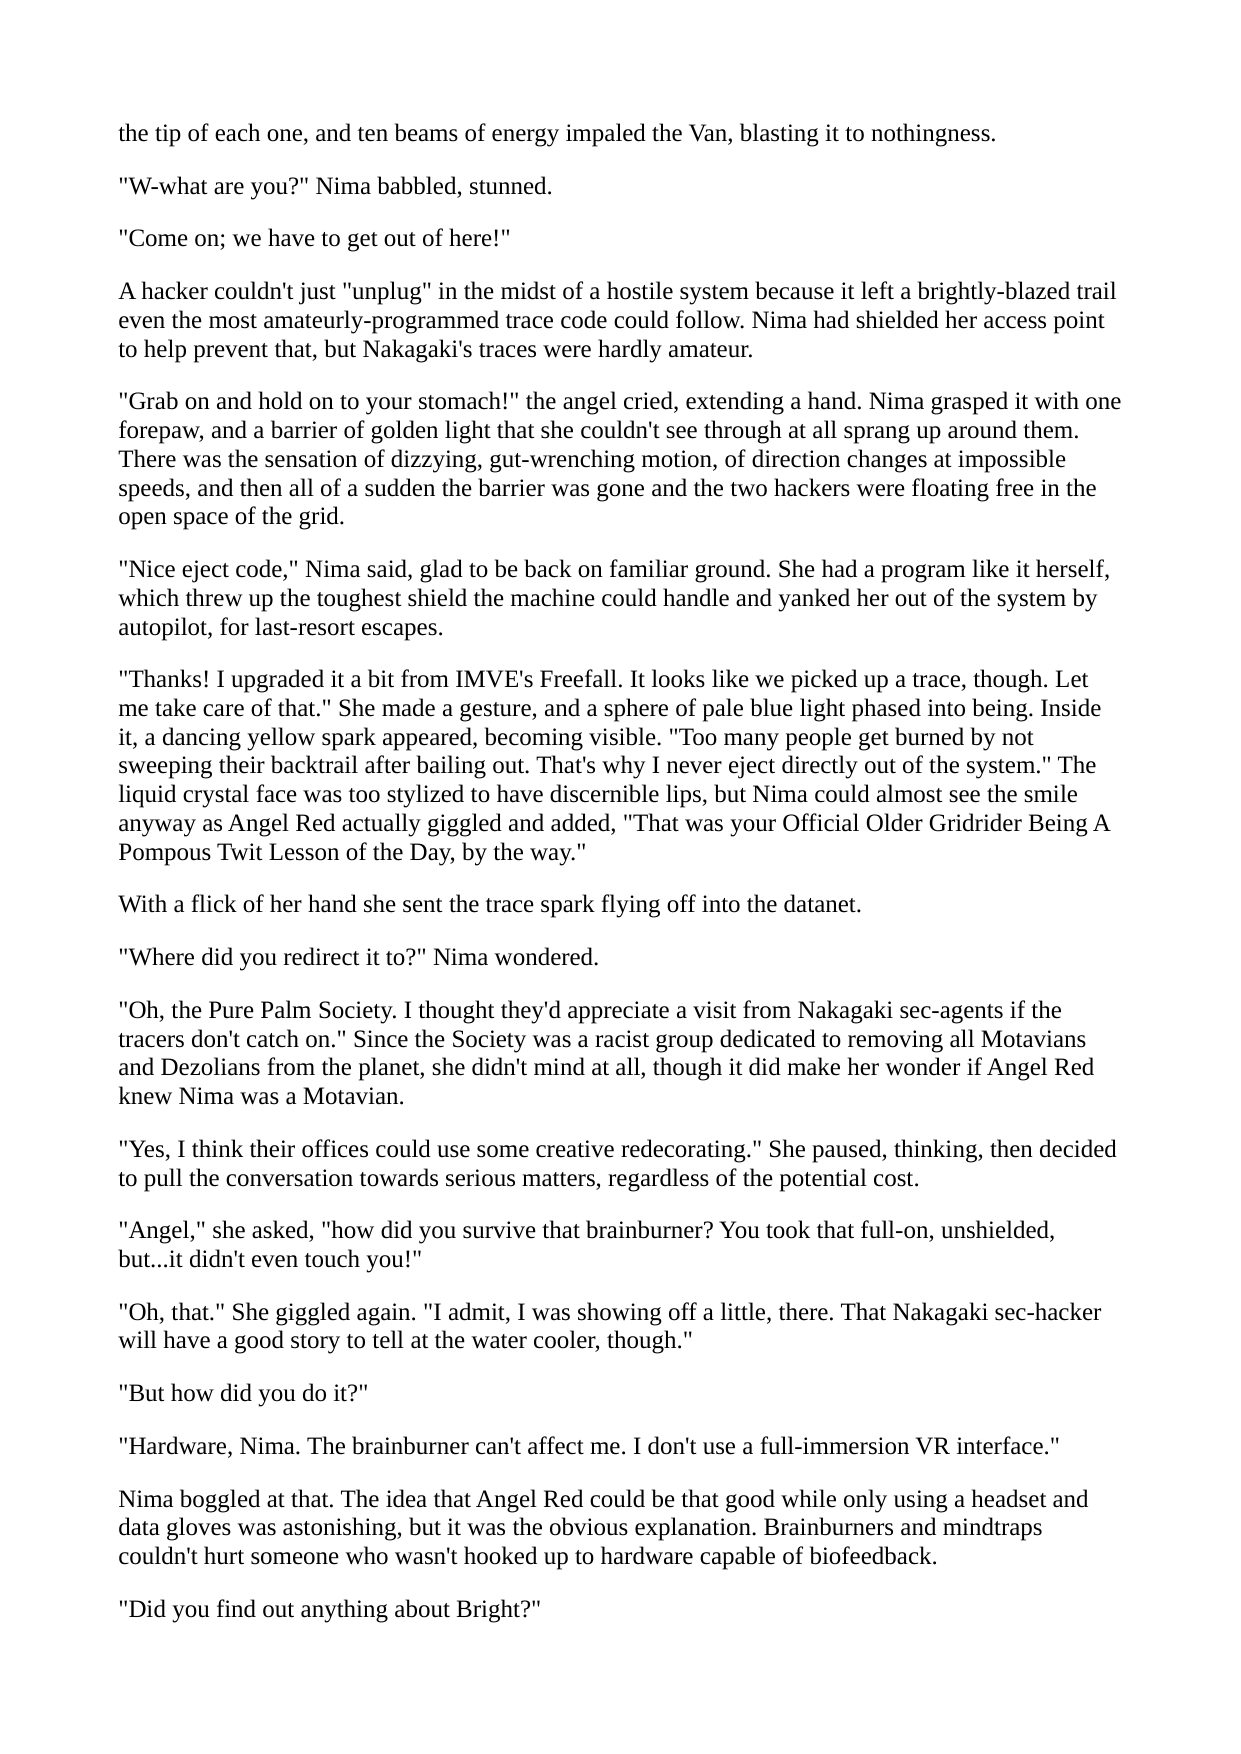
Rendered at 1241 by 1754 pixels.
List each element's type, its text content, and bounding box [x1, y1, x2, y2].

text "Come on; we have to get out of here!" [118, 223, 1122, 252]
text With a flick of her hand she sent the trace spark flying off into the datanet. [118, 889, 1122, 918]
text "Oh, the Pure Palm Society. I thought they'd appreciate a visit from Nakagaki sec-agents if the tracers don't catch on." Since the Society was a racist group dedicated to removing all Motavians and Dezolians from the planet, she didn't mind at all, though it did make her wonder if Angel Red knew Nima was a Motavian. [118, 995, 1122, 1110]
text "Angel," she asked, "how did you survive that brainburner? You took that full-on, unshielded, but...it didn't even touch you!" [118, 1215, 1122, 1273]
text "Grab on and hold on to your stomach!" the angel cried, extending a hand. Nima grasped it with one forepaw, and a barrier of golden light that she couldn't see through at all sprang up around them. There was the sensation of dizzying, gut-wrenching motion, of direction changes at impossible speeds, and then all of a sudden the barrier was gone and the two hackers were floating free in the open space of the grid. [118, 386, 1122, 530]
text "Nice eject code," Nima said, glad to be back on familiar ground. She had a program like it herself, which threw up the toughest shield the machine could handle and yanked her out of the system by autopilot, for last-resort escapes. [118, 554, 1122, 640]
text "Did you find out anything about Bright?" [118, 1594, 1122, 1623]
text Nima boggled at that. The idea that Angel Red could be that good while only using a headset and data gloves was astonishing, but it was the obvious explanation. Brainburners and mindtraps couldn't hurt someone who wasn't hooked up to hardware capable of biofeedback. [118, 1484, 1122, 1570]
text "Where did you redirect it to?" Nima wondered. [118, 942, 1122, 971]
text "Hardware, Nima. The brainburner can't affect me. I don't use a full-immersion VR interface." [118, 1431, 1122, 1460]
text the tip of each one, and ten beams of energy impaled the Van, blasting it to nothingness. [118, 118, 1122, 147]
text "Oh, that." She giggled again. "I admit, I was showing off a little, there. That Nakagaki sec-hacker will have a good story to tell at the water cooler, though." [118, 1297, 1122, 1354]
text "W-what are you?" Nima babbled, stunned. [118, 171, 1122, 199]
text "Yes, I think their offices could use some creative redecorating." She paused, thinking, then decided to pull the conversation towards serious matters, regardless of the potential cost. [118, 1134, 1122, 1191]
text "Thanks! I upgraded it a bit from IMVE's Freefall. It looks like we picked up a trace, though. Let me take care of that." She made a gesture, and a sphere of pale blue light phased into being. Inside it, a dancing yellow spark appeared, becoming visible. "Too many people get burned by not sweeping their backtrail after bailing out. That's why I never eject directly out of the system." The liquid crystal face was too stylized to have discernible lips, but Nima could almost see the smile anyway as Angel Red actually giggled and added, "That was your Official Older Gridrider Being A Pompous Twit Lesson of the Day, by the way." [118, 664, 1122, 866]
text A hacker couldn't just "unplug" in the midst of a hostile system because it left a brightly-blazed trail even the most amateurly-programmed trace code could follow. Nima had shielded her access point to help prevent that, but Nakagaki's traces were hardly amateur. [118, 276, 1122, 362]
text "But how did you do it?" [118, 1378, 1122, 1407]
